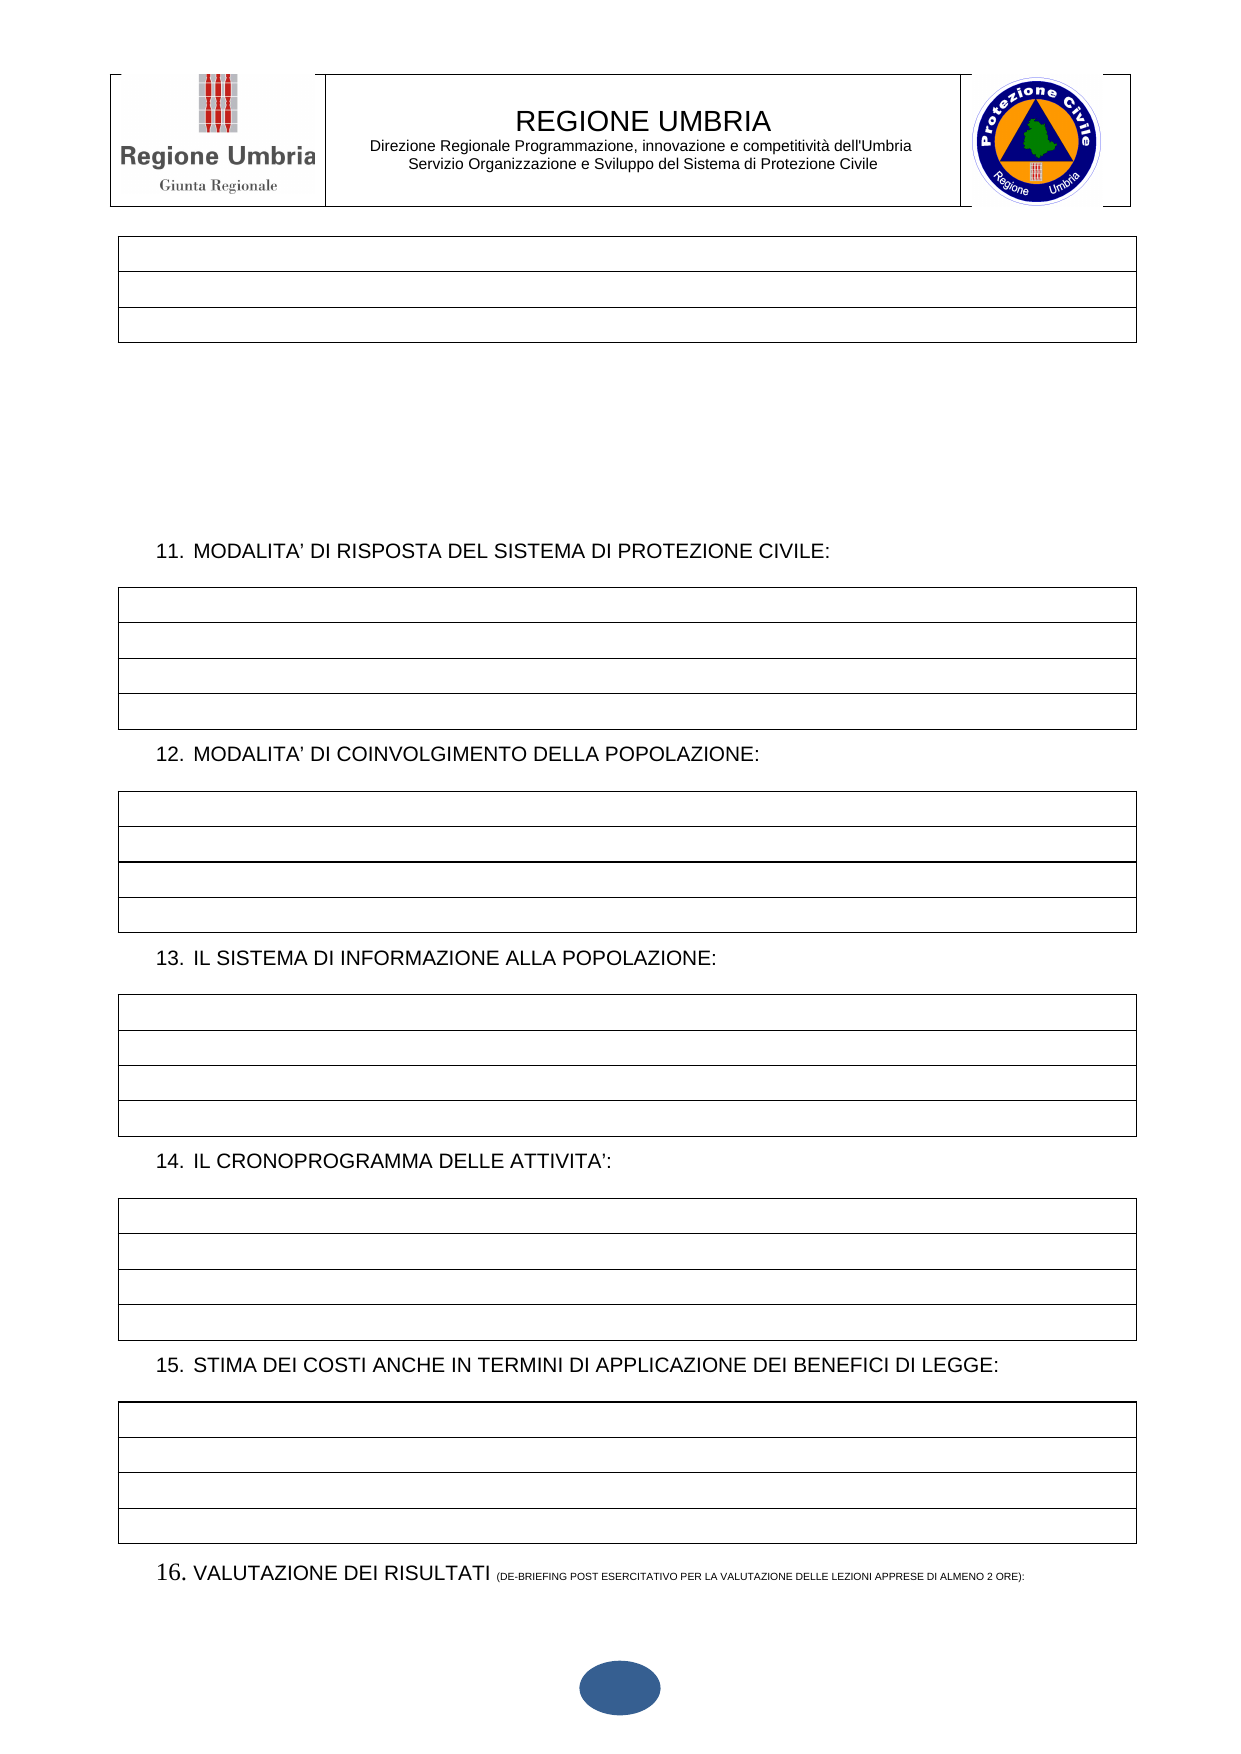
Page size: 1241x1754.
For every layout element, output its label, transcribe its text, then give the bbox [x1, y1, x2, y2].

table_cell [119, 623, 1136, 658]
table_cell [119, 308, 1136, 342]
table_cell [119, 694, 1136, 728]
table_cell [119, 1509, 1136, 1543]
table_cell [119, 863, 1136, 897]
table_cell [119, 1473, 1136, 1508]
list STIMA DEI COSTI ANCHE IN TERMINI DI APPLICAZIONE DEI BENEFICI DI LEGGE: [156, 1353, 1122, 1377]
list IL SISTEMA DI INFORMAZIONE ALLA POPOLAZIONE: [156, 946, 1122, 970]
table_cell [119, 1270, 1136, 1304]
table_cell [119, 659, 1136, 693]
table_header [119, 1403, 1136, 1437]
table_header [119, 792, 1136, 826]
table_cell [119, 1438, 1136, 1472]
list MODALITA’ DI COINVOLGIMENTO DELLA POPOLAZIONE: [156, 742, 1122, 766]
list MODALITA’ DI RISPOSTA DEL SISTEMA DI PROTEZIONE CIVILE: [156, 538, 1122, 562]
table_cell [119, 237, 1136, 271]
list VALUTAZIONE DEI RISULTATI (DE-BRIEFING POST ESERCITATIVO PER LA VALUTAZIONE DELLE LEZIONI APPRESE DI ALMENO 2 ORE): [156, 1557, 1122, 1585]
table_cell [119, 1031, 1136, 1065]
table_cell [119, 898, 1136, 932]
table_cell [119, 1101, 1136, 1136]
list IL CRONOPROGRAMMA DELLE ATTIVITA’: [156, 1149, 1122, 1173]
table_cell [119, 1234, 1136, 1269]
table_cell [119, 827, 1136, 861]
table_header [119, 588, 1136, 622]
table_cell [119, 1066, 1136, 1100]
table_cell [119, 272, 1136, 307]
table_cell [119, 1305, 1136, 1339]
table_header [119, 995, 1136, 1029]
table_header [119, 1199, 1136, 1233]
